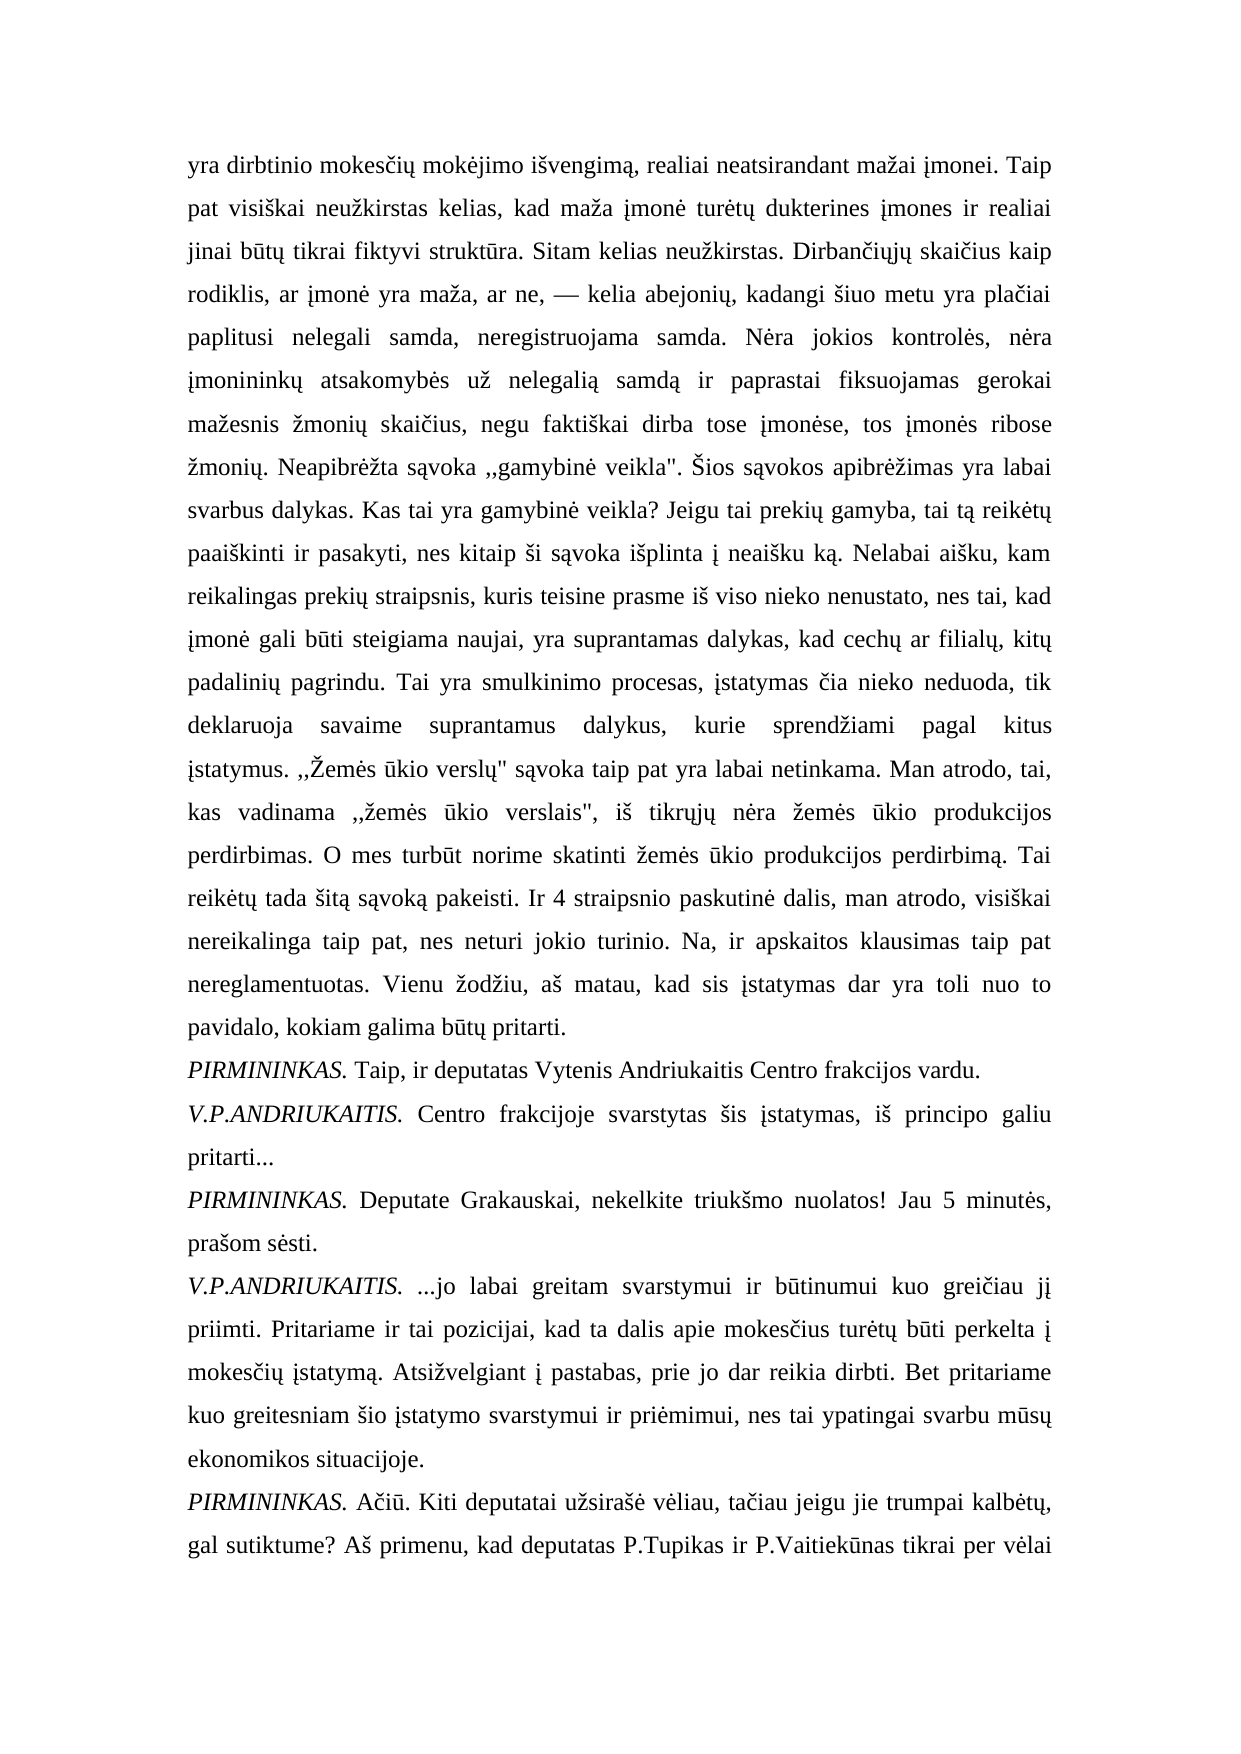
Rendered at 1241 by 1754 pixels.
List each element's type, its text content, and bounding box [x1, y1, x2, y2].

text V.P.ANDRIUKAITIS. ...jo labai greitam svarstymui ir būtinumui kuo greičiau jį priimti. Pritariame ir tai pozicijai, kad ta dalis apie mokesčius turėtų būti perkelta į mokesčių įstatymą. Atsižvelgiant į pastabas, prie jo dar reikia dirbti. Bet pritariame kuo greitesniam šio įstatymo svarstymui ir priėmimui, nes tai ypatingai svarbu mūsų ekonomikos situacijoje. [187, 1271, 1053, 1472]
text PIRMININKAS. Taip, ir deputatas Vytenis Andriukaitis Centro frakcijos vardu. [187, 1056, 1053, 1084]
text PIRMININKAS. Ačiū. Kiti deputatai užsirašė vėliau, tačiau jeigu jie trumpai kalbėtų, gal sutiktume? Aš primenu, kad deputatas P.Tupikas ir P.Vaitiekūnas tikrai per vėlai [187, 1487, 1053, 1559]
text PIRMININKAS. Deputate Grakauskai, nekelkite triukšmo nuolatos! Jau 5 minutės, prašom sėsti. [187, 1185, 1053, 1257]
text yra dirbtinio mokesčių mokėjimo išvengimą, realiai neatsirandant mažai įmonei. Taip pat visiškai neužkirstas kelias, kad maža įmonė turėtų dukterines įmones ir realiai jinai būtų tikrai fiktyvi struktūra. Sitam kelias neužkirstas. Dirbančiųjų skaičius kaip rodiklis, ar įmonė yra maža, ar ne, — kelia abejonių, kadangi šiuo metu yra plačiai paplitusi nelegali samda, neregistruojama samda. Nėra jokios kontrolės, nėra įmonininkų atsakomybės už nelegalią samdą ir paprastai fiksuojamas gerokai mažesnis žmonių skaičius, negu faktiškai dirba tose įmonėse, tos įmonės ribose žmonių. Neapibrėžta sąvoka ,,gamybinė veikla". Šios sąvokos apibrėžimas yra labai svarbus dalykas. Kas tai yra gamybinė veikla? Jeigu tai prekių gamyba, tai tą reikėtų paaiškinti ir pasakyti, nes kitaip ši sąvoka išplinta į neaišku ką. Nelabai aišku, kam reikalingas prekių straipsnis, kuris teisine prasme iš viso nieko nenustato, nes tai, kad įmonė gali būti steigiama naujai, yra suprantamas dalykas, kad cechų ar filialų, kitų padalinių pagrindu. Tai yra smulkinimo procesas, įstatymas čia nieko neduoda, tik deklaruoja savaime suprantamus dalykus, kurie sprendžiami pagal kitus įstatymus. ,,Žemės ūkio verslų" sąvoka taip pat yra labai netinkama. Man atrodo, tai, kas vadinama ,,žemės ūkio verslais", iš tikrųjų nėra žemės ūkio produkcijos perdirbimas. O mes turbūt norime skatinti žemės ūkio produkcijos perdirbimą. Tai reikėtų tada šitą sąvoką pakeisti. Ir 4 straipsnio paskutinė dalis, man atrodo, visiškai nereikalinga taip pat, nes neturi jokio turinio. Na, ir apskaitos klausimas taip pat nereglamentuotas. Vienu žodžiu, aš matau, kad sis įstatymas dar yra toli nuo to pavidalo, kokiam galima būtų pritarti. [187, 150, 1053, 1041]
text V.P.ANDRIUKAITIS. Centro frakcijoje svarstytas šis įstatymas, iš principo galiu pritarti... [187, 1099, 1053, 1171]
